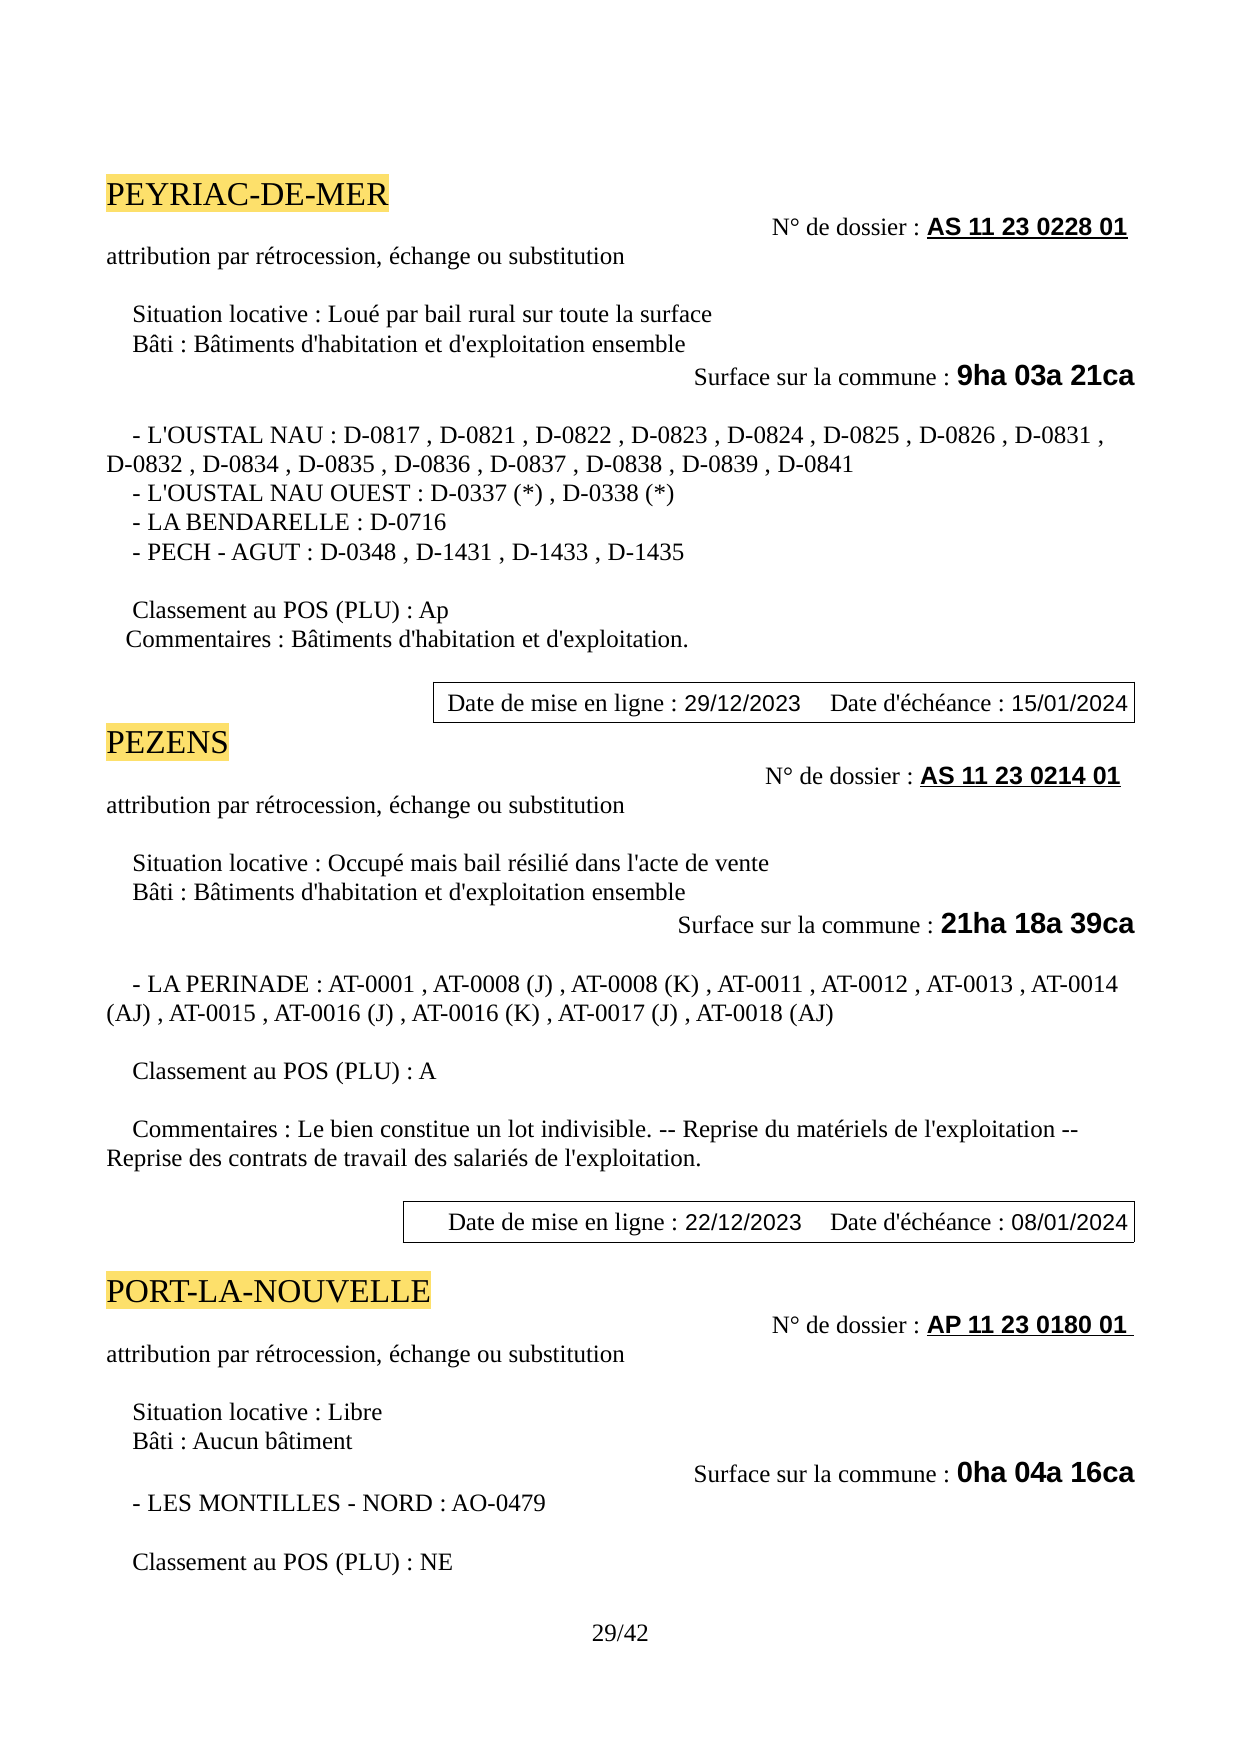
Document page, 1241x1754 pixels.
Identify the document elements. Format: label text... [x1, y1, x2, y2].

text - LES MONTILLES - NORD : AO-0479 [106, 1488, 1134, 1517]
table_header Date de mise en ligne : 29/12/2023 [434, 683, 807, 722]
text PORT-LA-NOUVELLE [106, 1271, 1134, 1309]
text - L'OUSTAL NAU OUEST : D-0337 (*) , D-0338 (*) [106, 478, 1134, 507]
text - L'OUSTAL NAU : D-0817 , D-0821 , D-0822 , D-0823 , D-0824 , D-0825 , D-0826 , D-0831 , D-0832 , D-0834 , D-0835 , D-0836 , D-0837 , D-0838 , D-0839 , D-0841 [106, 420, 1134, 478]
text Commentaires : Bâtiments d'habitation et d'exploitation. [106, 623, 1134, 653]
text Surface sur la commune : 0ha 04a 16ca [106, 1455, 1134, 1488]
text Commentaires : Le bien constitue un lot indivisible. -- Reprise du matériels de l'exploitation -- Reprise des contrats de travail des salariés de l'exploitation. [106, 1114, 1134, 1172]
text attribution par rétrocession, échange ou substitution [106, 1338, 1134, 1368]
text PEYRIAC-DE-MER [106, 174, 1134, 212]
text Bâti : Bâtiments d'habitation et d'exploitation ensemble [106, 328, 1134, 357]
text Situation locative : Occupé mais bail résilié dans l'acte de vente [106, 848, 1134, 877]
text attribution par rétrocession, échange ou substitution [106, 790, 1134, 819]
text - LA PERINADE : AT-0001 , AT-0008 (J) , AT-0008 (K) , AT-0011 , AT-0012 , AT-0013 , AT-0014 (AJ) , AT-0015 , AT-0016 (J) , AT-0016 (K) , AT-0017 (J) , AT-0018 (AJ) [106, 969, 1134, 1027]
text - LA BENDARELLE : D-0716 [106, 507, 1134, 536]
text N° de dossier : AS 11 23 0214 01 [106, 761, 1134, 790]
text Classement au POS (PLU) : NE [106, 1546, 1134, 1576]
text Situation locative : Loué par bail rural sur toute la surface [106, 299, 1134, 328]
text attribution par rétrocession, échange ou substitution [106, 241, 1134, 270]
text Surface sur la commune : 21ha 18a 39ca [106, 906, 1134, 940]
text Classement au POS (PLU) : Ap [106, 594, 1134, 623]
table_header Date d'échéance : 15/01/2024 [807, 683, 1134, 722]
text Situation locative : Libre [106, 1397, 1134, 1426]
text N° de dossier : AS 11 23 0228 01 [106, 212, 1134, 241]
text Bâti : Bâtiments d'habitation et d'exploitation ensemble [106, 877, 1134, 906]
table_header Date d'échéance : 08/01/2024 [808, 1202, 1134, 1242]
text Classement au POS (PLU) : A [106, 1056, 1134, 1085]
text Bâti : Aucun bâtiment [106, 1426, 1134, 1455]
table_header Date de mise en ligne : 22/12/2023 [404, 1202, 807, 1242]
text PEZENS [106, 722, 1134, 761]
text - PECH - AGUT : D-0348 , D-1431 , D-1433 , D-1435 [106, 536, 1134, 565]
text Surface sur la commune : 9ha 03a 21ca [106, 357, 1134, 391]
text N° de dossier : AP 11 23 0180 01 [106, 1309, 1134, 1338]
